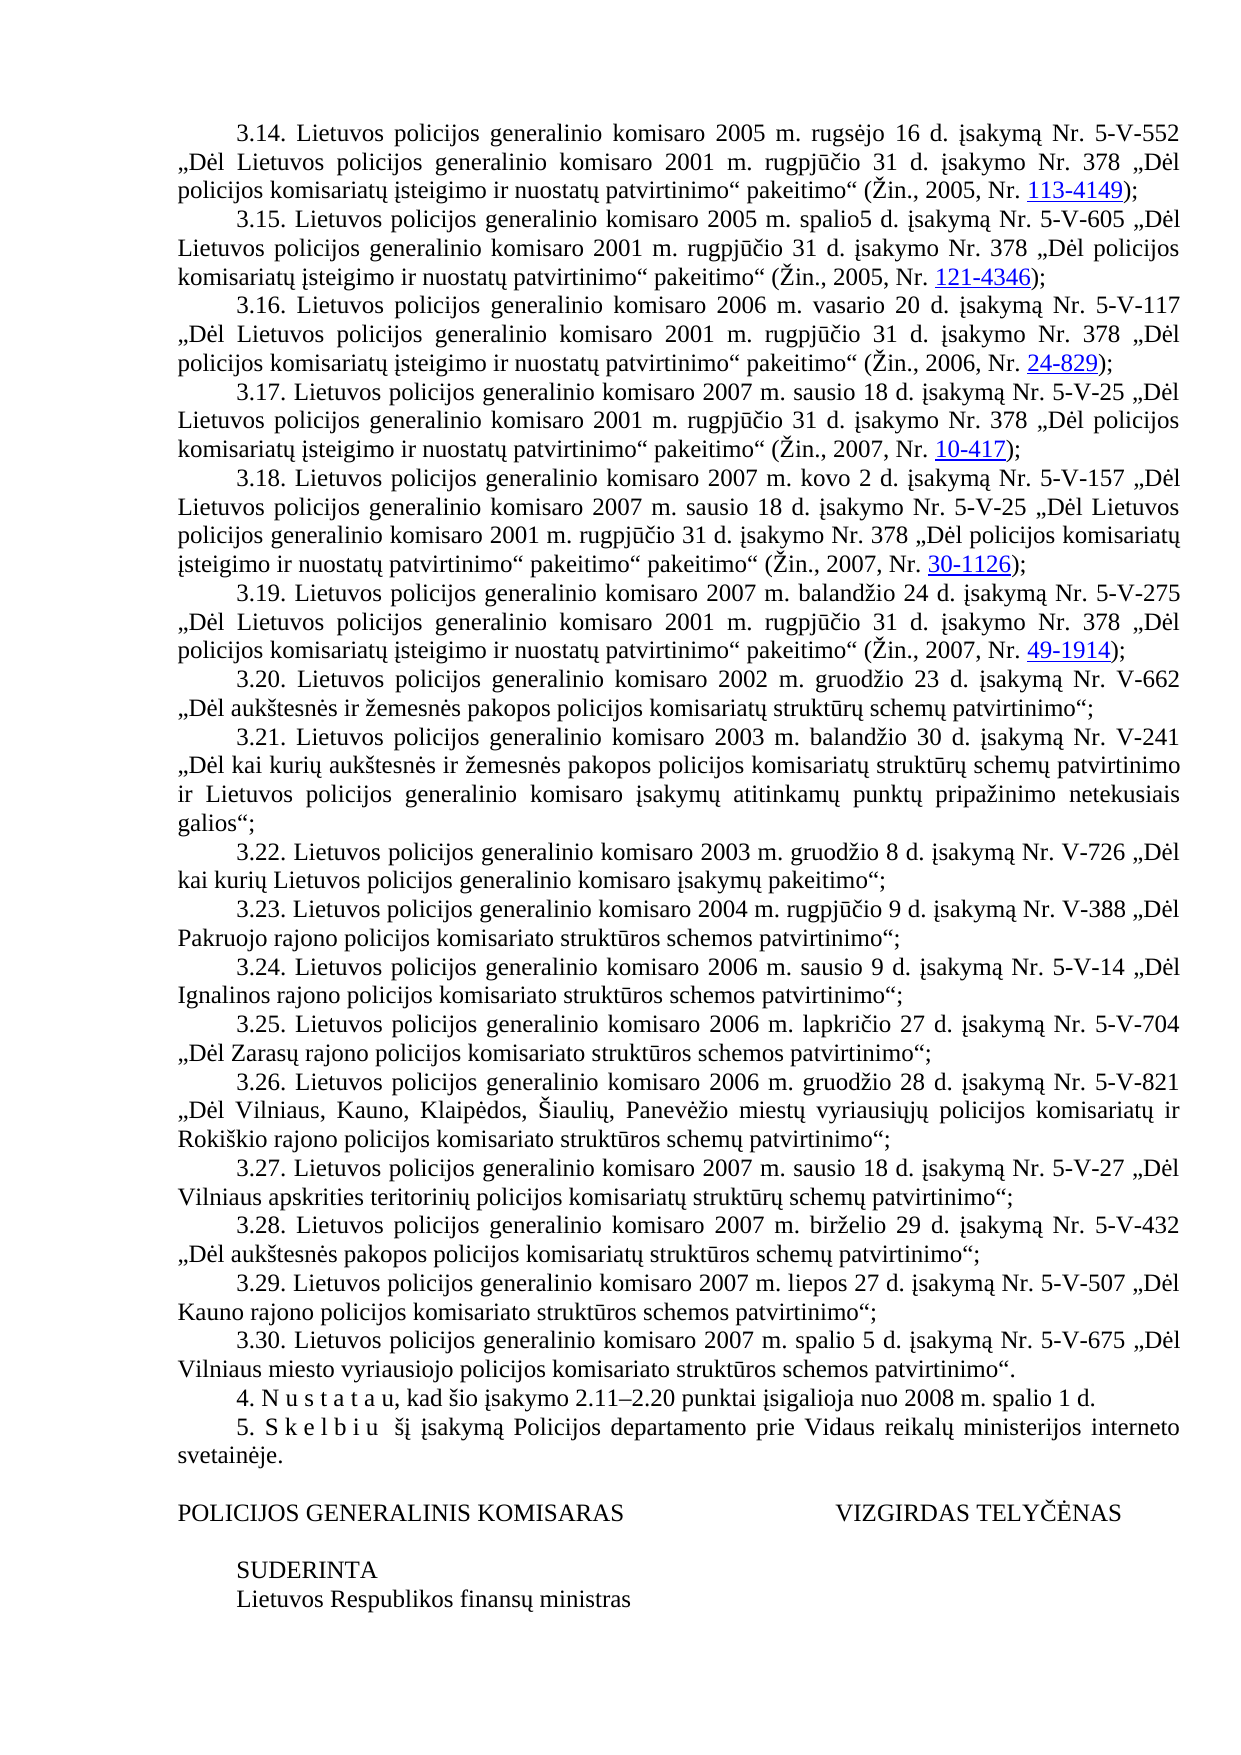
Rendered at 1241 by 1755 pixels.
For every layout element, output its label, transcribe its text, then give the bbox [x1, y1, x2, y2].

text 3.21. Lietuvos policijos generalinio komisaro 2003 m. balandžio 30 d. įsakymą Nr. V-241 „Dėl kai kurių aukštesnės ir žemesnės pakopos policijos komisariatų struktūrų schemų patvirtinimo ir Lietuvos policijos generalinio komisaro įsakymų atitinkamų punktų pripažinimo netekusiais galios“; [177, 722, 1181, 837]
text Lietuvos Respublikos finansų ministras [236, 1584, 1181, 1613]
text 5. Skelbiu šį įsakymą Policijos departamento prie Vidaus reikalų ministerijos interneto svetainėje. [177, 1412, 1181, 1469]
text 3.18. Lietuvos policijos generalinio komisaro 2007 m. kovo 2 d. įsakymą Nr. 5-V-157 „Dėl Lietuvos policijos generalinio komisaro 2007 m. sausio 18 d. įsakymo Nr. 5-V-25 „Dėl Lietuvos policijos generalinio komisaro 2001 m. rugpjūčio 31 d. įsakymo Nr. 378 „Dėl policijos komisariatų įsteigimo ir nuostatų patvirtinimo“ pakeitimo“ pakeitimo“ (Žin., 2007, Nr. 30-1126); [177, 463, 1181, 578]
text 3.27. Lietuvos policijos generalinio komisaro 2007 m. sausio 18 d. įsakymą Nr. 5-V-27 „Dėl Vilniaus apskrities teritorinių policijos komisariatų struktūrų schemų patvirtinimo“; [177, 1153, 1181, 1211]
text 3.20. Lietuvos policijos generalinio komisaro 2002 m. gruodžio 23 d. įsakymą Nr. V-662 „Dėl aukštesnės ir žemesnės pakopos policijos komisariatų struktūrų schemų patvirtinimo“; [177, 664, 1181, 722]
text 3.28. Lietuvos policijos generalinio komisaro 2007 m. birželio 29 d. įsakymą Nr. 5-V-432 „Dėl aukštesnės pakopos policijos komisariatų struktūros schemų patvirtinimo“; [177, 1211, 1181, 1268]
text 3.15. Lietuvos policijos generalinio komisaro 2005 m. spalio5 d. įsakymą Nr. 5-V-605 „Dėl Lietuvos policijos generalinio komisaro 2001 m. rugpjūčio 31 d. įsakymo Nr. 378 „Dėl policijos komisariatų įsteigimo ir nuostatų patvirtinimo“ pakeitimo“ (Žin., 2005, Nr. 121-4346); [177, 204, 1181, 291]
text 3.16. Lietuvos policijos generalinio komisaro 2006 m. vasario 20 d. įsakymą Nr. 5-V-117 „Dėl Lietuvos policijos generalinio komisaro 2001 m. rugpjūčio 31 d. įsakymo Nr. 378 „Dėl policijos komisariatų įsteigimo ir nuostatų patvirtinimo“ pakeitimo“ (Žin., 2006, Nr. 24-829); [177, 291, 1181, 377]
text 3.24. Lietuvos policijos generalinio komisaro 2006 m. sausio 9 d. įsakymą Nr. 5-V-14 „Dėl Ignalinos rajono policijos komisariato struktūros schemos patvirtinimo“; [177, 952, 1181, 1009]
text 3.25. Lietuvos policijos generalinio komisaro 2006 m. lapkričio 27 d. įsakymą Nr. 5-V-704 „Dėl Zarasų rajono policijos komisariato struktūros schemos patvirtinimo“; [177, 1009, 1181, 1067]
text 3.19. Lietuvos policijos generalinio komisaro 2007 m. balandžio 24 d. įsakymą Nr. 5-V-275 „Dėl Lietuvos policijos generalinio komisaro 2001 m. rugpjūčio 31 d. įsakymo Nr. 378 „Dėl policijos komisariatų įsteigimo ir nuostatų patvirtinimo“ pakeitimo“ (Žin., 2007, Nr. 49-1914); [177, 578, 1181, 664]
text 3.30. Lietuvos policijos generalinio komisaro 2007 m. spalio 5 d. įsakymą Nr. 5-V-675 „Dėl Vilniaus miesto vyriausiojo policijos komisariato struktūros schemos patvirtinimo“. [177, 1326, 1181, 1383]
text 3.29. Lietuvos policijos generalinio komisaro 2007 m. liepos 27 d. įsakymą Nr. 5-V-507 „Dėl Kauno rajono policijos komisariato struktūros schemos patvirtinimo“; [177, 1268, 1181, 1326]
text 3.14. Lietuvos policijos generalinio komisaro 2005 m. rugsėjo 16 d. įsakymą Nr. 5-V-552 „Dėl Lietuvos policijos generalinio komisaro 2001 m. rugpjūčio 31 d. įsakymo Nr. 378 „Dėl policijos komisariatų įsteigimo ir nuostatų patvirtinimo“ pakeitimo“ (Žin., 2005, Nr. 113-4149); [177, 118, 1181, 204]
text 3.26. Lietuvos policijos generalinio komisaro 2006 m. gruodžio 28 d. įsakymą Nr. 5-V-821 „Dėl Vilniaus, Kauno, Klaipėdos, Šiaulių, Panevėžio miestų vyriausiųjų policijos komisariatų ir Rokiškio rajono policijos komisariato struktūros schemų patvirtinimo“; [177, 1067, 1181, 1153]
text 3.23. Lietuvos policijos generalinio komisaro 2004 m. rugpjūčio 9 d. įsakymą Nr. V-388 „Dėl Pakruojo rajono policijos komisariato struktūros schemos patvirtinimo“; [177, 894, 1181, 952]
text POLICIJOS GENERALINIS KOMISARAS VIZGIRDAS TELYČĖNAS [177, 1498, 1181, 1527]
text 4. Nustatau, kad šio įsakymo 2.11–2.20 punktai įsigalioja nuo 2008 m. spalio 1 d. [177, 1383, 1181, 1412]
text SUDERINTA [236, 1556, 1181, 1584]
text 3.22. Lietuvos policijos generalinio komisaro 2003 m. gruodžio 8 d. įsakymą Nr. V-726 „Dėl kai kurių Lietuvos policijos generalinio komisaro įsakymų pakeitimo“; [177, 837, 1181, 894]
text 3.17. Lietuvos policijos generalinio komisaro 2007 m. sausio 18 d. įsakymą Nr. 5-V-25 „Dėl Lietuvos policijos generalinio komisaro 2001 m. rugpjūčio 31 d. įsakymo Nr. 378 „Dėl policijos komisariatų įsteigimo ir nuostatų patvirtinimo“ pakeitimo“ (Žin., 2007, Nr. 10-417); [177, 377, 1181, 463]
